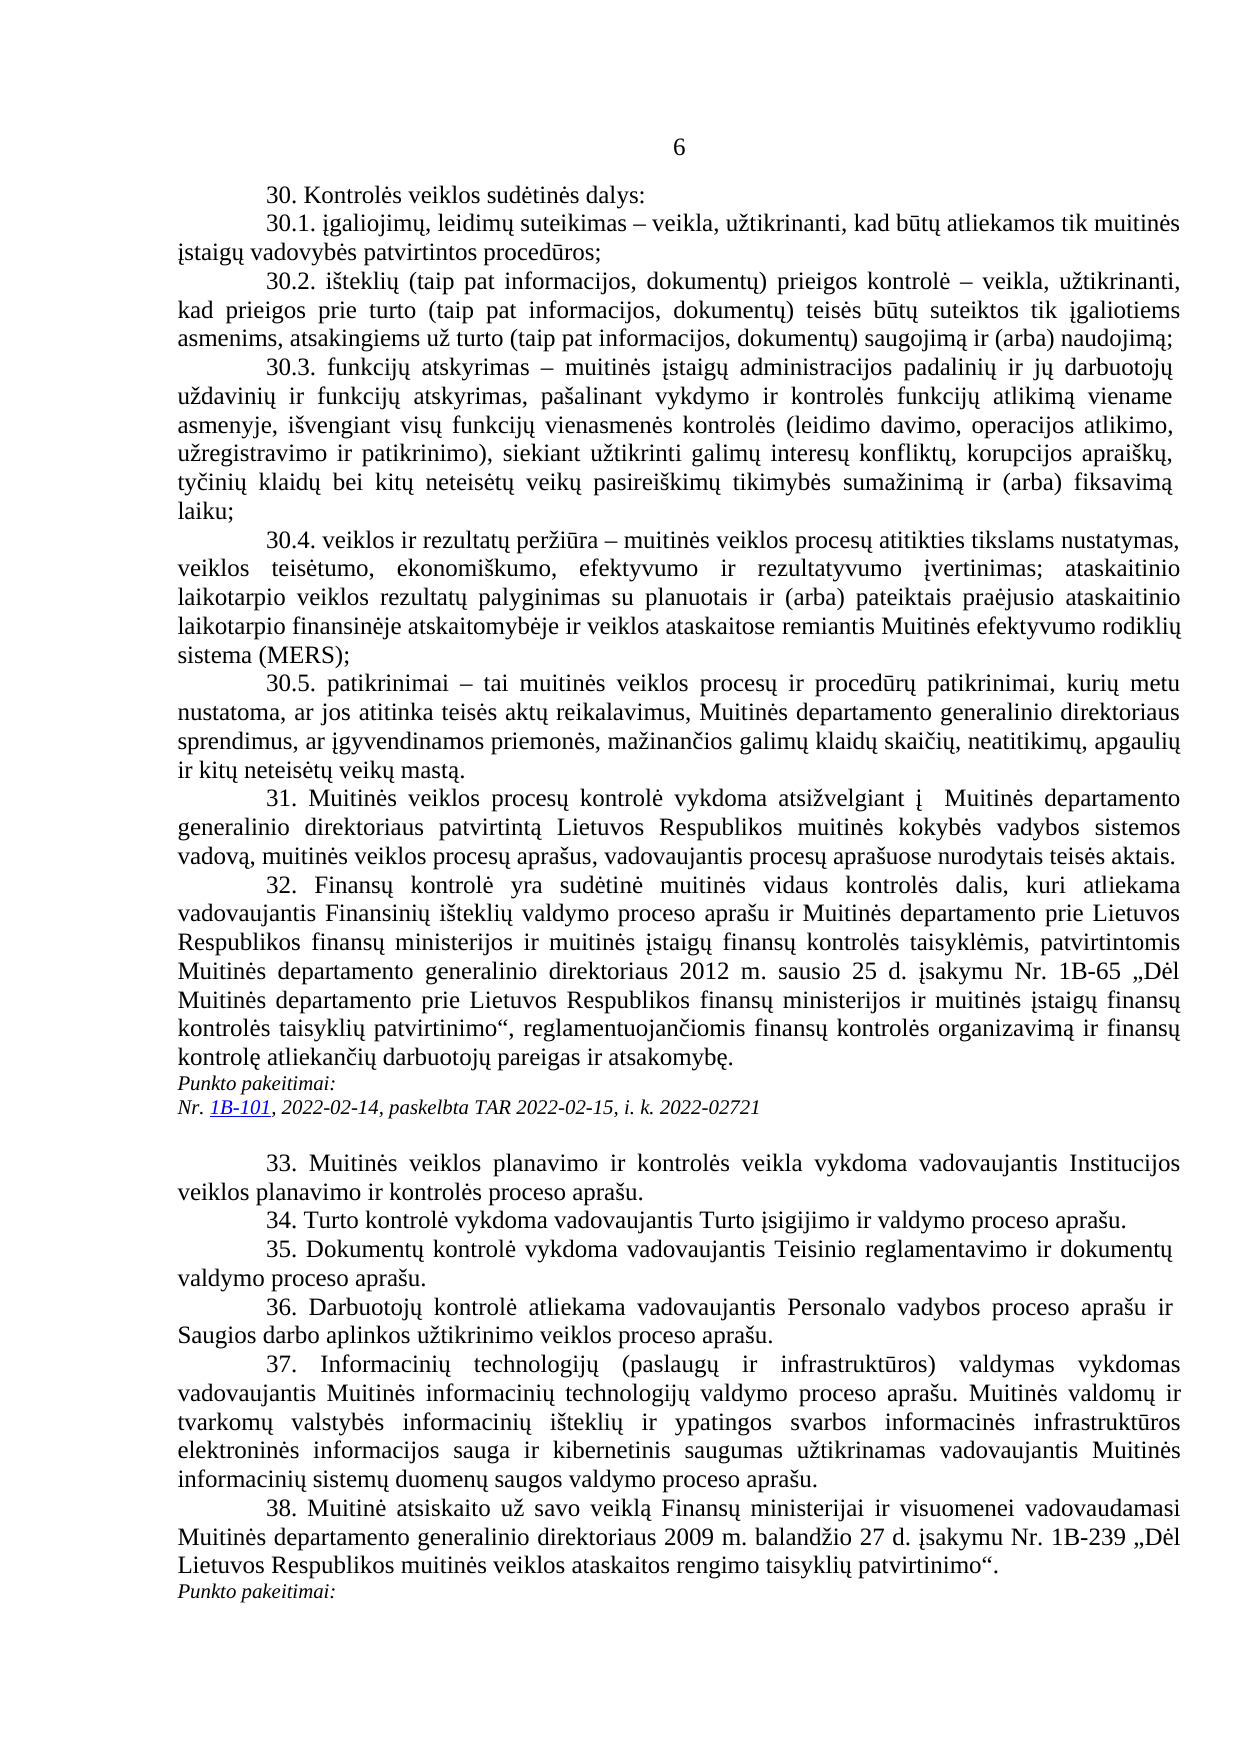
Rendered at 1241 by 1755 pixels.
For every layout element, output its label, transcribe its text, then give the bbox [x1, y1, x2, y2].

text Punkto pakeitimai: [177, 1579, 1181, 1603]
text 30.5. patikrinimai – tai muitinės veiklos procesų ir procedūrų patikrinimai, kurių metu nustatoma, ar jos atitinka teisės aktų reikalavimus, Muitinės departamento generalinio direktoriaus sprendimus, ar įgyvendinamos priemonės, mažinančios galimų klaidų skaičių, neatitikimų, apgaulių ir kitų neteisėtų veikų mastą. [177, 668, 1181, 783]
text 36. Darbuotojų kontrolė atliekama vadovaujantis Personalo vadybos proceso aprašu ir Saugios darbo aplinkos užtikrinimo veiklos proceso aprašu. [177, 1292, 1173, 1349]
text 30. Kontrolės veiklos sudėtinės dalys: [260, 180, 1173, 208]
text 33. Muitinės veiklos planavimo ir kontrolės veikla vykdoma vadovaujantis Institucijos veiklos planavimo ir kontrolės proceso aprašu. [177, 1148, 1181, 1205]
text 30.2. išteklių (taip pat informacijos, dokumentų) prieigos kontrolė – veikla, užtikrinanti, kad prieigos prie turto (taip pat informacijos, dokumentų) teisės būtų suteiktos tik įgaliotiems asmenims, atsakingiems už turto (taip pat informacijos, dokumentų) saugojimą ir (arba) naudojimą; [177, 266, 1181, 352]
text Punkto pakeitimai: [177, 1071, 1181, 1095]
text 37. Informacinių technologijų (paslaugų ir infrastruktūros) valdymas vykdomas vadovaujantis Muitinės informacinių technologijų valdymo proceso aprašu. Muitinės valdomų ir tvarkomų valstybės informacinių išteklių ir ypatingos svarbos informacinės infrastruktūros elektroninės informacijos sauga ir kibernetinis saugumas užtikrinamas vadovaujantis Muitinės informacinių sistemų duomenų saugos valdymo proceso aprašu. [177, 1349, 1181, 1493]
text 35. Dokumentų kontrolė vykdoma vadovaujantis Teisinio reglamentavimo ir dokumentų valdymo proceso aprašu. [177, 1234, 1173, 1292]
text 32. Finansų kontrolė yra sudėtinė muitinės vidaus kontrolės dalis, kuri atliekama vadovaujantis Finansinių išteklių valdymo proceso aprašu ir Muitinės departamento prie Lietuvos Respublikos finansų ministerijos ir muitinės įstaigų finansų kontrolės taisyklėmis, patvirtintomis Muitinės departamento generalinio direktoriaus 2012 m. sausio 25 d. įsakymu Nr. 1B-65 „Dėl Muitinės departamento prie Lietuvos Respublikos finansų ministerijos ir muitinės įstaigų finansų kontrolės taisyklių patvirtinimo“, reglamentuojančiomis finansų kontrolės organizavimą ir finansų kontrolę atliekančių darbuotojų pareigas ir atsakomybę. [177, 870, 1181, 1071]
text 30.1. įgaliojimų, leidimų suteikimas – veikla, užtikrinanti, kad būtų atliekamos tik muitinės įstaigų vadovybės patvirtintos procedūros; [177, 208, 1181, 266]
text 34. Turto kontrolė vykdoma vadovaujantis Turto įsigijimo ir valdymo proceso aprašu. [177, 1205, 1181, 1234]
text 30.3. funkcijų atskyrimas – muitinės įstaigų administracijos padalinių ir jų darbuotojų uždavinių ir funkcijų atskyrimas, pašalinant vykdymo ir kontrolės funkcijų atlikimą viename asmenyje, išvengiant visų funkcijų vienasmenės kontrolės (leidimo davimo, operacijos atlikimo, užregistravimo ir patikrinimo), siekiant užtikrinti galimų interesų konfliktų, korupcijos apraiškų, tyčinių klaidų bei kitų neteisėtų veikų pasireiškimų tikimybės sumažinimą ir (arba) fiksavimą laiku; [177, 352, 1173, 525]
text 30.4. veiklos ir rezultatų peržiūra – muitinės veiklos procesų atitikties tikslams nustatymas, veiklos teisėtumo, ekonomiškumo, efektyvumo ir rezultatyvumo įvertinimas; ataskaitinio laikotarpio veiklos rezultatų palyginimas su planuotais ir (arba) pateiktais praėjusio ataskaitinio laikotarpio finansinėje atskaitomybėje ir veiklos ataskaitose remiantis Muitinės efektyvumo rodiklių sistema (MERS); [177, 525, 1181, 668]
text 31. Muitinės veiklos procesų kontrolė vykdoma atsižvelgiant į Muitinės departamento generalinio direktoriaus patvirtintą Lietuvos Respublikos muitinės kokybės vadybos sistemos vadovą, muitinės veiklos procesų aprašus, vadovaujantis procesų aprašuose nurodytais teisės aktais. [177, 783, 1181, 870]
text 38. Muitinė atsiskaito už savo veiklą Finansų ministerijai ir visuomenei vadovaudamasi Muitinės departamento generalinio direktoriaus 2009 m. balandžio 27 d. įsakymu Nr. 1B-239 „Dėl Lietuvos Respublikos muitinės veiklos ataskaitos rengimo taisyklių patvirtinimo“. [177, 1493, 1181, 1579]
text Nr. 1B-101, 2022-02-14, paskelbta TAR 2022-02-15, i. k. 2022-02721 [177, 1095, 1181, 1119]
